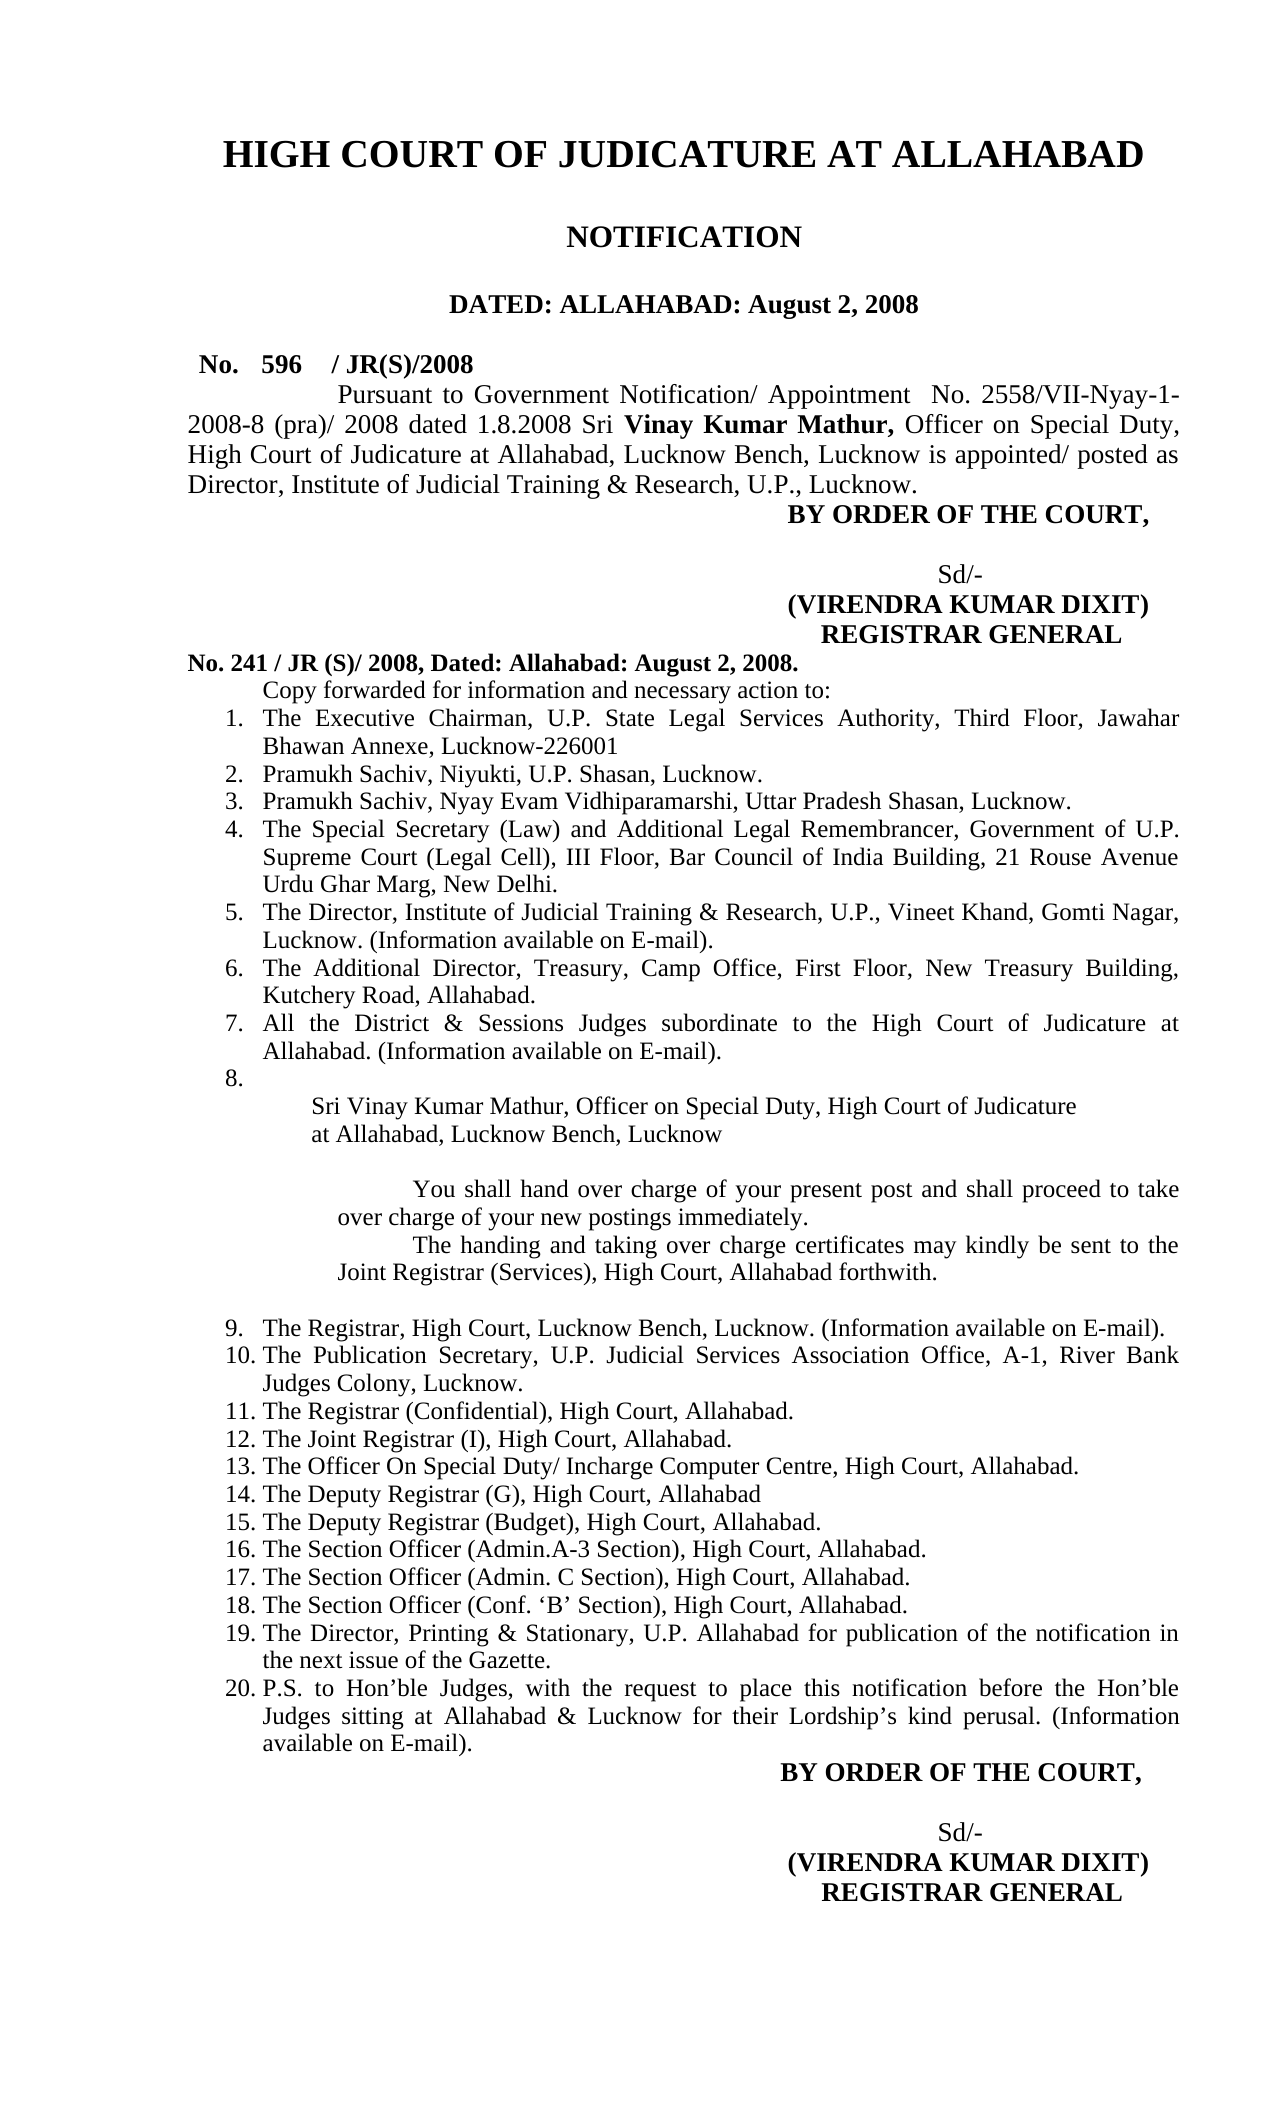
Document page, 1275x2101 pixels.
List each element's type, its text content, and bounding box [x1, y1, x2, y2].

text BY ORDER OF THE COURT, [562, 1757, 1181, 1787]
list The Deputy Registrar (G), High Court, Allahabad [225, 1480, 1181, 1508]
subtitle DATED: ALLAHABAD: August 2, 2008 [187, 289, 1181, 319]
text (VIRENDRA KUMAR DIXIT) [187, 1847, 1182, 1877]
subtitle Pursuant to Government Notification/ Appointment No. 2558/VII-Nyay-1-2008-8 (pra)/ 2008 dated 1.8.2008 Sri Vinay Kumar Mathur, Officer on Special Duty, High Court of Judicature at Allahabad, Lucknow Bench, Lucknow is appointed/ posted as Director, Institute of Judicial Training & Research, U.P., Lucknow. [187, 379, 1181, 499]
text (VIRENDRA KUMAR DIXIT) [187, 589, 1182, 619]
text REGISTRAR GENERAL [637, 619, 1181, 649]
text REGISTRAR GENERAL [187, 1877, 1181, 1907]
text Sd/- [712, 1817, 1181, 1847]
table_header Sri Vinay Kumar Mathur, Officer on Special Duty, High Court of Judicature at Allahabad, Lucknow Bench, Lucknow [300, 1092, 1111, 1148]
list The Deputy Registrar (Budget), High Court, Allahabad. [225, 1508, 1181, 1536]
text BY ORDER OF THE COURT, [562, 499, 1181, 529]
text HIGH COURT OF JUDICATURE AT ALLAHABAD [187, 132, 1181, 176]
list The Section Officer (Admin. C Section), High Court, Allahabad. [225, 1563, 1181, 1591]
list Pramukh Sachiv, Niyukti, U.P. Shasan, Lucknow. [225, 760, 1181, 787]
list The Director, Institute of Judicial Training & Research, U.P., Vineet Khand, Gomti Nagar, Lucknow. (Information available on E-mail). [225, 898, 1181, 954]
list All the District & Sessions Judges subordinate to the High Court of Judicature at Allahabad. (Information available on E-mail). [225, 1009, 1181, 1064]
list The Director, Printing & Stationary, U.P. Allahabad for publication of the notification in the next issue of the Gazette. [225, 1619, 1181, 1674]
list The Executive Chairman, U.P. State Legal Services Authority, Third Floor, Jawahar Bhawan Annexe, Lucknow-226001 [225, 704, 1181, 760]
list Pramukh Sachiv, Nyay Evam Vidhiparamarshi, Uttar Pradesh Shasan, Lucknow. [225, 787, 1181, 815]
list The Registrar, High Court, Lucknow Bench, Lucknow. (Information available on E-mail). [225, 1314, 1181, 1342]
table_header / JR(S)/2008 [320, 349, 720, 379]
text No. 241 / JR (S)/ 2008, Dated: Allahabad: August 2, 2008. [187, 649, 1181, 677]
text The handing and taking over charge certificates may kindly be sent to the Joint Registrar (Services), High Court, Allahabad forthwith. [337, 1231, 1181, 1286]
subtitle NOTIFICATION [187, 220, 1181, 254]
table_header 596 [250, 349, 320, 379]
text Copy forwarded for information and necessary action to: [187, 677, 1181, 704]
list The Publication Secretary, U.P. Judicial Services Association Office, A-1, River Bank Judges Colony, Lucknow. [225, 1342, 1181, 1397]
list The Joint Registrar (I), High Court, Allahabad. [225, 1425, 1181, 1452]
text Sd/- [712, 559, 1181, 589]
list The Additional Director, Treasury, Camp Office, First Floor, New Treasury Building, Kutchery Road, Allahabad. [225, 954, 1181, 1009]
list The Section Officer (Admin.A-3 Section), High Court, Allahabad. [225, 1536, 1181, 1563]
list The Registrar (Confidential), High Court, Allahabad. [225, 1397, 1181, 1425]
table_header No. [188, 349, 250, 379]
list The Special Secretary (Law) and Additional Legal Remembrancer, Government of U.P. Supreme Court (Legal Cell), III Floor, Bar Council of India Building, 21 Rouse Avenue Urdu Ghar Marg, New Delhi. [225, 815, 1181, 898]
list P.S. to Hon’ble Judges, with the request to place this notification before the Hon’ble Judges sitting at Allahabad & Lucknow for their Lordship’s kind perusal. (Information available on E-mail). [225, 1674, 1181, 1757]
text You shall hand over charge of your present post and shall proceed to take over charge of your new postings immediately. [300, 1175, 1181, 1231]
list The Section Officer (Conf. ‘B’ Section), High Court, Allahabad. [225, 1591, 1181, 1619]
list The Officer On Special Duty/ Incharge Computer Centre, High Court, Allahabad. [225, 1452, 1181, 1480]
